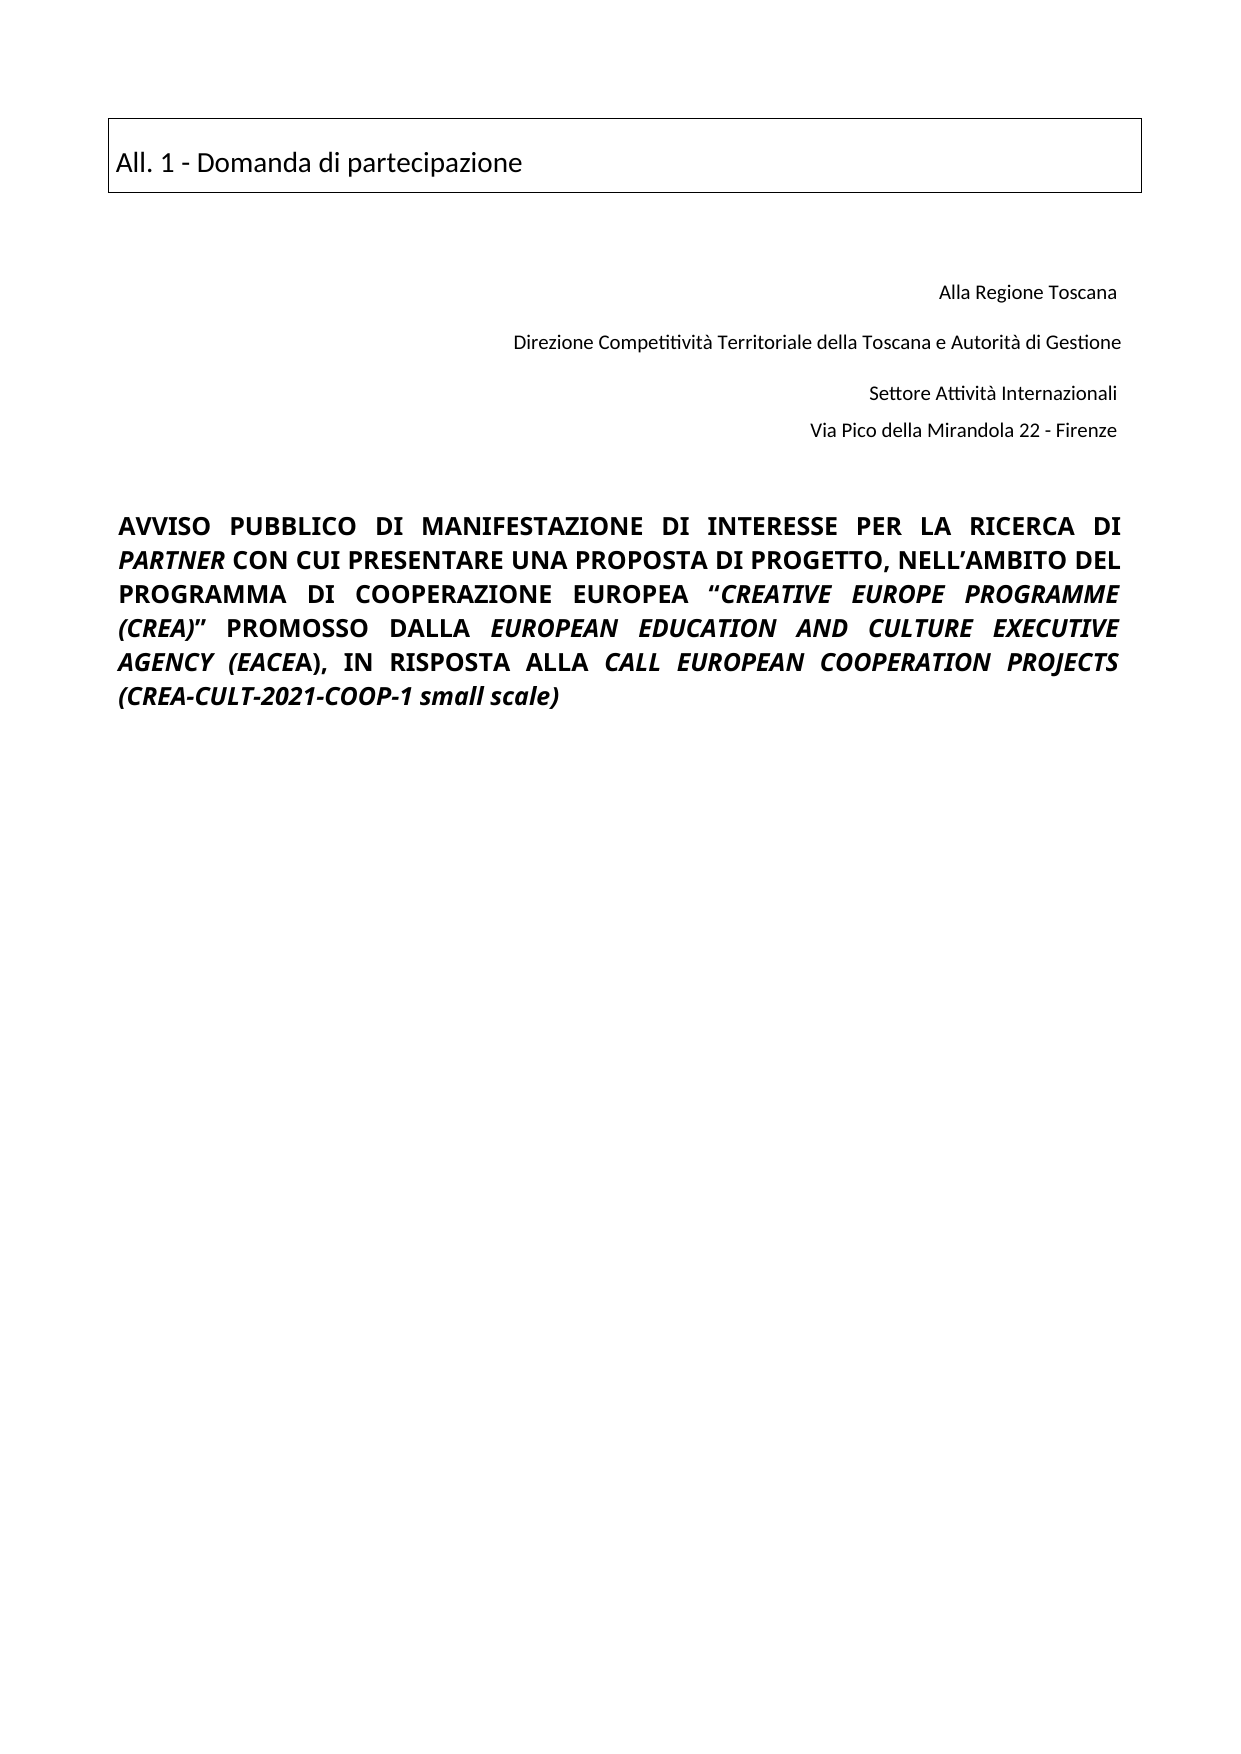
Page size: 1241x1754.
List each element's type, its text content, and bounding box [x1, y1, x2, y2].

subtitle Via Pico della Mirandola 22 - Firenze [118, 418, 1122, 443]
subtitle Settore Attività Internazionali [266, 380, 1122, 405]
subtitle Alla Regione Toscana [561, 279, 1122, 304]
subtitle Direzione Competitività Territoriale della Toscana e Autorità di Gestione [266, 329, 1122, 355]
text AVVISO PUBBLICO DI MANIFESTAZIONE DI INTERESSE PER LA RICERCA DI PARTNER CON CUI PRESENTARE UNA PROPOSTA DI PROGETTO, NELL’AMBITO DEL PROGRAMMA DI COOPERAZIONE EUROPEA “CREATIVE EUROPE PROGRAMME (CREA)” PROMOSSO DALLA EUROPEAN EDUCATION AND CULTURE EXECUTIVE AGENCY (EACEA), IN RISPOSTA ALLA CALL EUROPEAN COOPERATION PROJECTS (CREA-CULT-2021-COOP-1 small scale) [118, 509, 1122, 713]
table_header All. 1 - Domanda di partecipazione [109, 119, 1141, 192]
